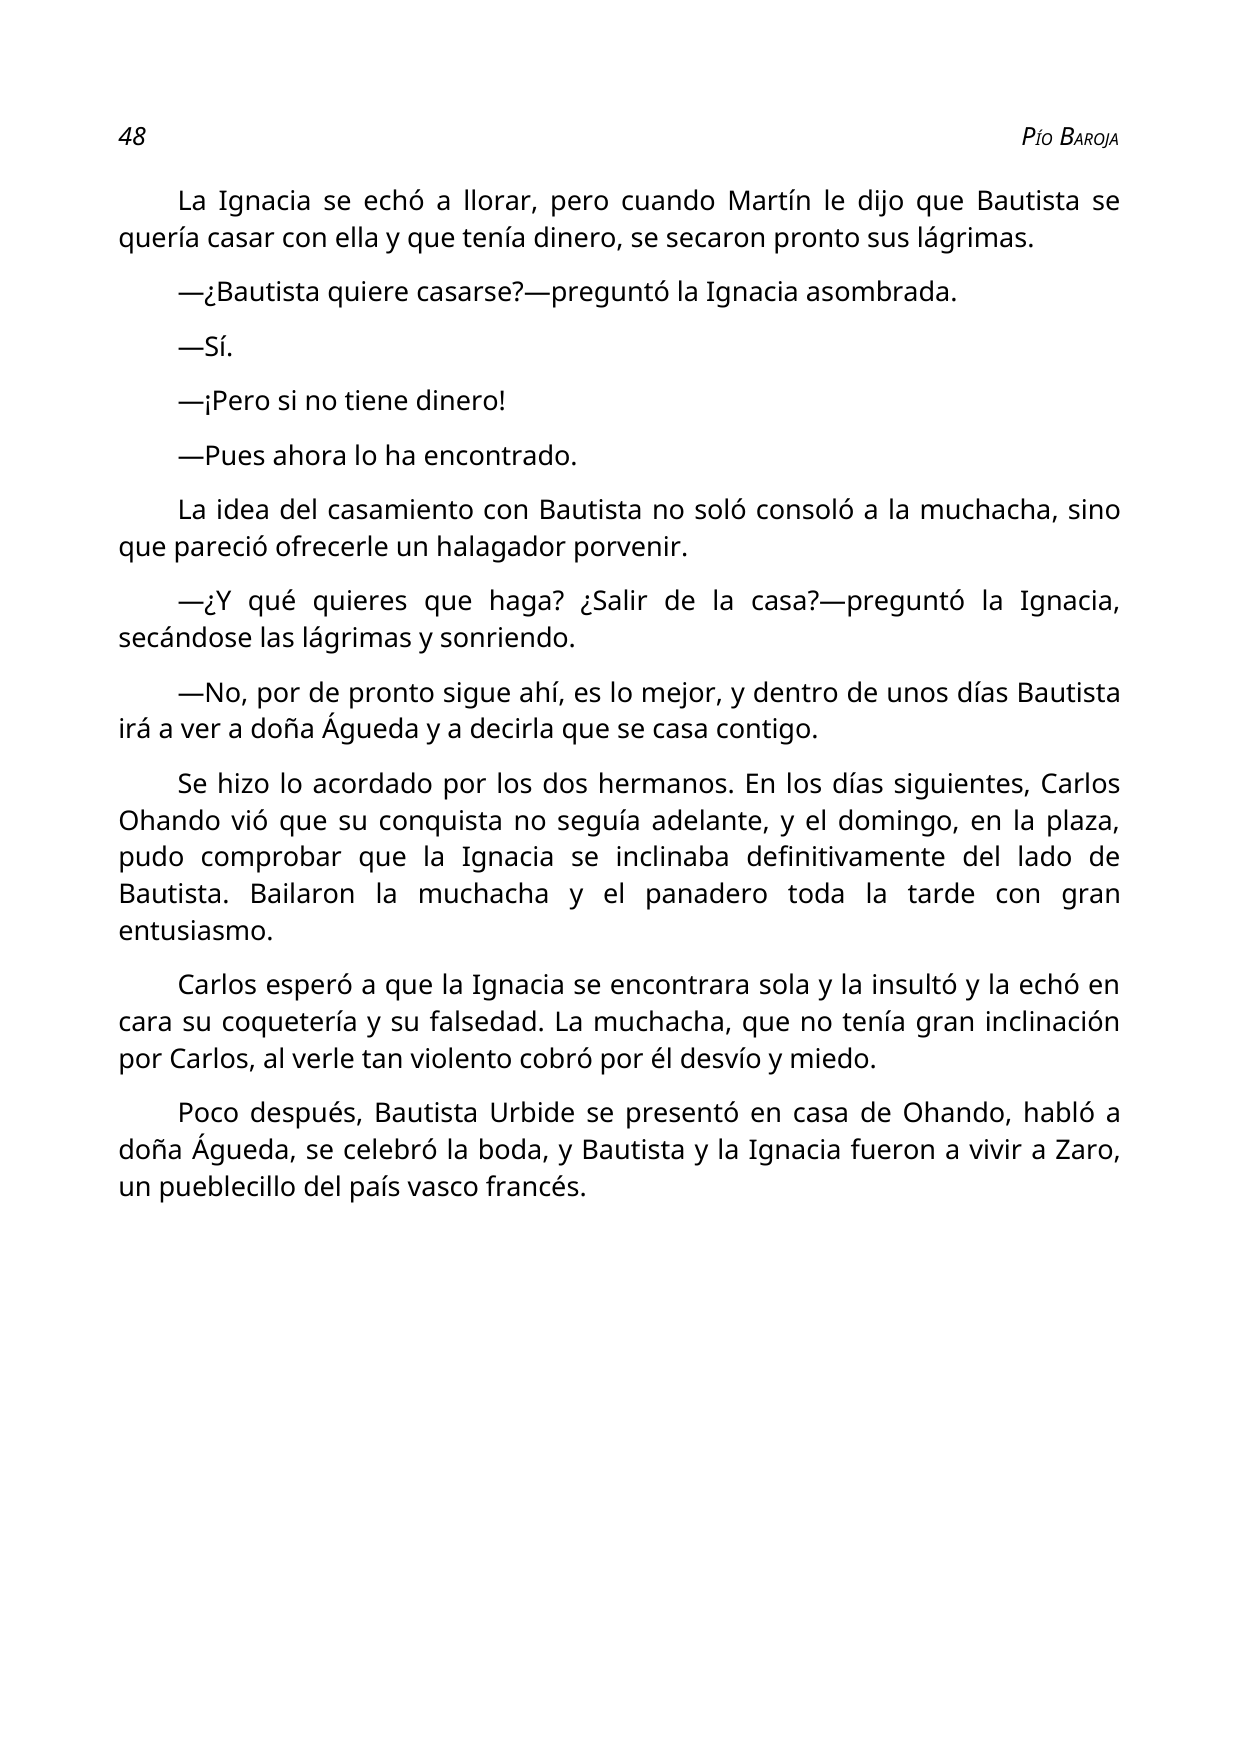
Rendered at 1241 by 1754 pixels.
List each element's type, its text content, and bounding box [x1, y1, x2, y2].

text —¿Y qué quieres que haga? ¿Salir de la casa?—preguntó la Ignacia, secándose las lágrimas y sonriendo. [118, 582, 1122, 656]
text Se hizo lo acordado por los dos hermanos. En los días siguientes, Carlos Ohando vió que su conquista no seguía adelante, y el domingo, en la plaza, pudo comprobar que la Ignacia se inclinaba definitivamente del lado de Bautista. Bailaron la muchacha y el panadero toda la tarde con gran entusiasmo. [118, 764, 1122, 948]
text —¿Bautista quiere casarse?—preguntó la Ignacia asombrada. [118, 273, 1122, 309]
text —Sí. [118, 327, 1122, 364]
text —Pues ahora lo ha encontrado. [118, 436, 1122, 473]
text La idea del casamiento con Bautista no soló consoló a la muchacha, sino que pareció ofrecerle un halagador porvenir. [118, 491, 1122, 564]
text La Ignacia se echó a llorar, pero cuando Martín le dijo que Bautista se quería casar con ella y que tenía dinero, se secaron pronto sus lágrimas. [118, 182, 1122, 255]
text —No, por de pronto sigue ahí, es lo mejor, y dentro de unos días Bautista irá a ver a doña Águeda y a decirla que se casa contigo. [118, 673, 1122, 747]
text —¡Pero si no tiene dinero! [118, 382, 1122, 418]
text Poco después, Bautista Urbide se presentó en casa de Ohando, habló a doña Águeda, se celebró la boda, y Bautista y la Ignacia fueron a vivir a Zaro, un pueblecillo del país vasco francés. [118, 1094, 1122, 1204]
text Carlos esperó a que la Ignacia se encontrara sola y la insultó y la echó en cara su coquetería y su falsedad. La muchacha, que no tenía gran inclinación por Carlos, al verle tan violento cobró por él desvío y miedo. [118, 966, 1122, 1076]
